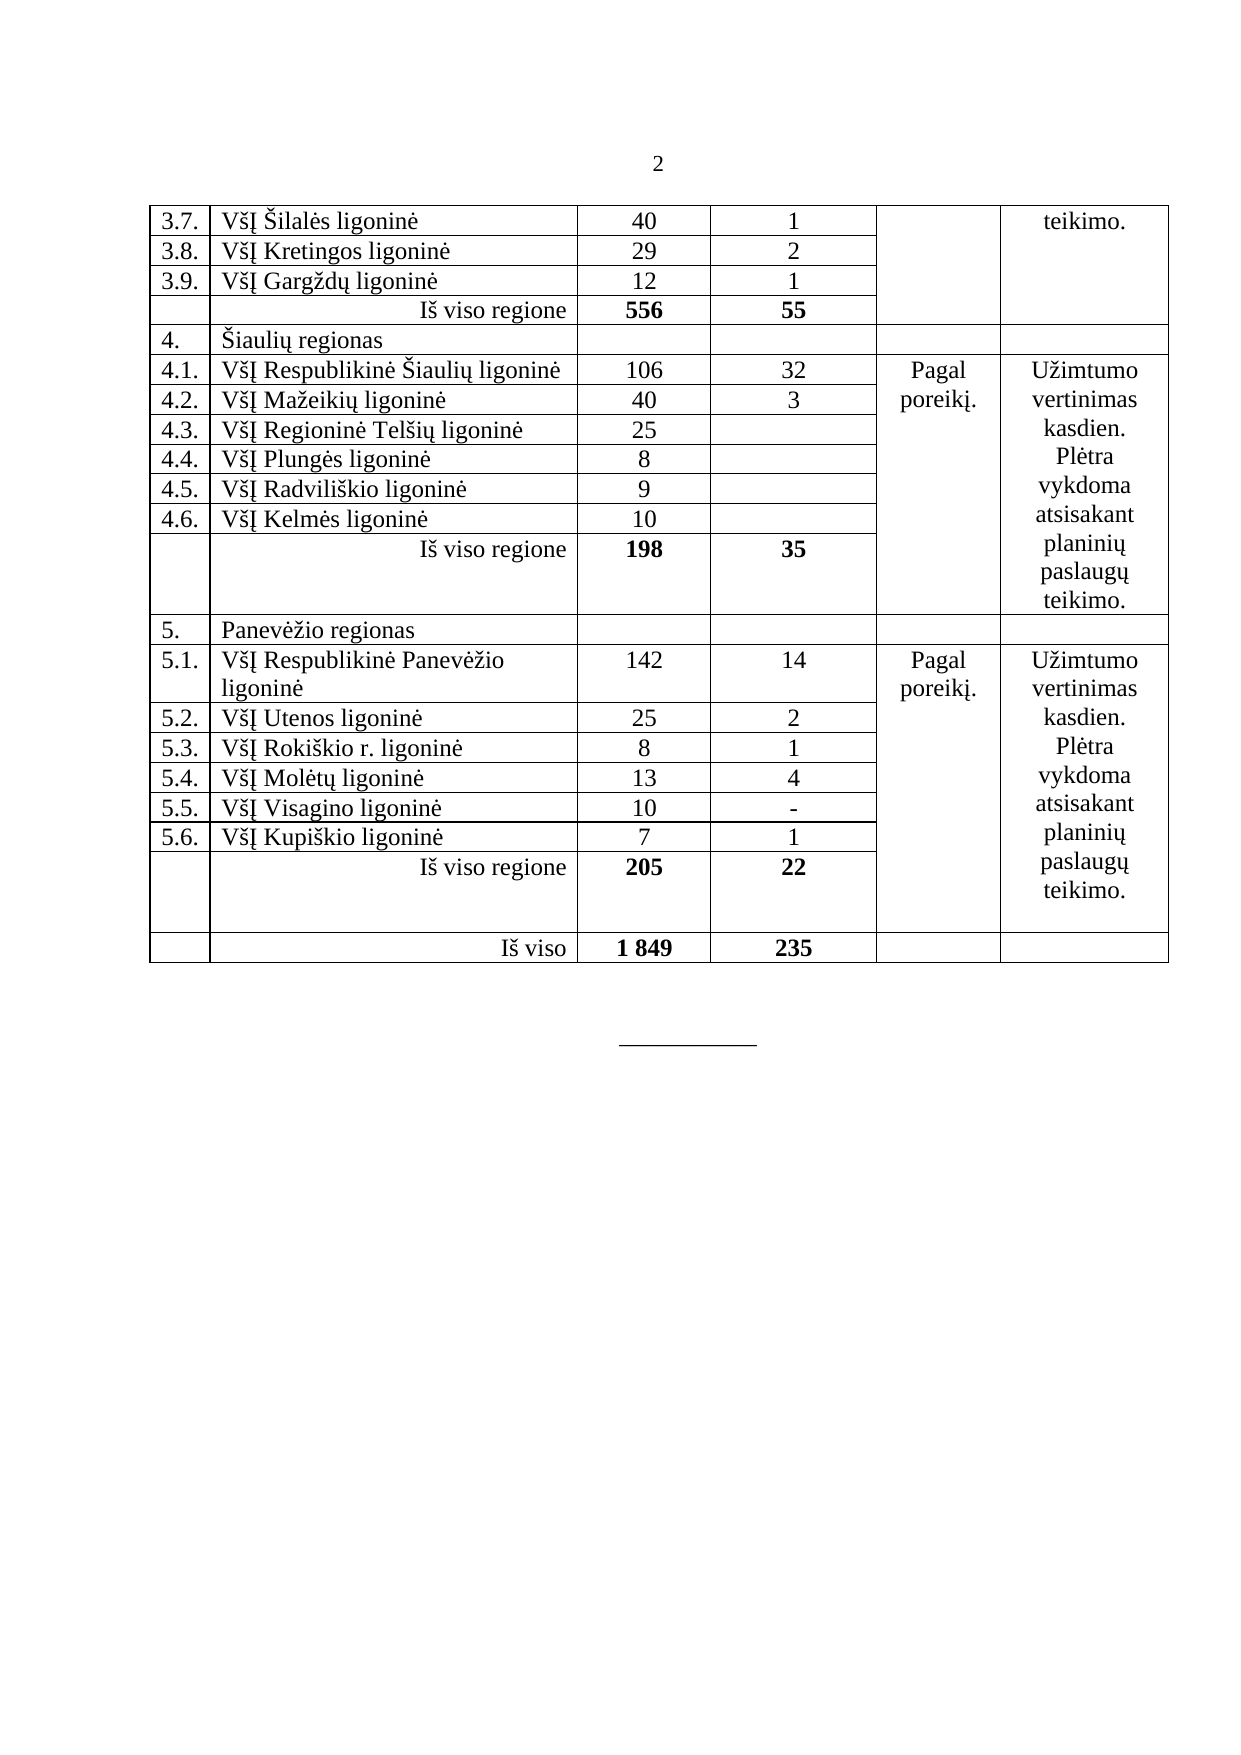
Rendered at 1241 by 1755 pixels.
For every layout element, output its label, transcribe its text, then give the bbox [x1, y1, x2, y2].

table_cell [711, 415, 876, 443]
table_cell [578, 325, 710, 354]
table_cell 29 [578, 236, 710, 265]
table_cell 5.2. [151, 703, 209, 732]
table_cell [877, 933, 1000, 962]
table_cell 198 [578, 534, 710, 614]
table_cell 9 [578, 474, 710, 503]
table_cell 1 [711, 733, 876, 762]
table_cell 3 [711, 385, 876, 414]
table_cell 7 [578, 823, 710, 851]
table_cell 4. [151, 325, 209, 354]
table_cell 5.3. [151, 733, 209, 762]
table_cell 10 [578, 793, 710, 821]
table_cell VšĮ Utenos ligoninė [211, 703, 577, 732]
table_cell Užimtumo vertinimas kasdien. Plėtra vykdoma atsisakant planinių paslaugų teikimo. [1001, 355, 1168, 614]
table_cell 4.5. [151, 474, 209, 503]
table_cell 25 [578, 415, 710, 443]
table_cell 235 [711, 933, 876, 962]
table_cell [711, 504, 876, 533]
table_cell [711, 325, 876, 354]
table_cell [151, 852, 209, 932]
table_cell 1 [711, 206, 876, 235]
table_cell 5.1. [151, 645, 209, 702]
table_cell 1 849 [578, 933, 710, 962]
table_cell VšĮ Kupiškio ligoninė [211, 823, 577, 851]
table_cell VšĮ Respublikinė Šiaulių ligoninė [211, 355, 577, 384]
table_cell 55 [711, 296, 876, 324]
table_cell 8 [578, 733, 710, 762]
table_cell Iš viso regione [211, 852, 577, 932]
table_cell VšĮ Molėtų ligoninė [211, 763, 577, 792]
table_cell 8 [578, 445, 710, 473]
table_cell teikimo. [1001, 206, 1168, 324]
table_cell 106 [578, 355, 710, 384]
table_cell [877, 325, 1000, 354]
table_cell [711, 615, 876, 644]
table_cell 40 [578, 385, 710, 414]
table_cell 35 [711, 534, 876, 614]
table_cell 4.2. [151, 385, 209, 414]
table_cell Užimtumo vertinimas kasdien. Plėtra vykdoma atsisakant planinių paslaugų teikimo. [1001, 645, 1168, 932]
table_cell 40 [578, 206, 710, 235]
table_cell VšĮ Šilalės ligoninė [211, 206, 577, 235]
table_cell 5. [151, 615, 209, 644]
table_cell VšĮ Mažeikių ligoninė [211, 385, 577, 414]
table_cell VšĮ Gargždų ligoninė [211, 266, 577, 294]
table_cell [578, 615, 710, 644]
table_cell 2 [711, 236, 876, 265]
table_cell 1 [711, 823, 876, 851]
table_cell 5.4. [151, 763, 209, 792]
table_cell VšĮ Regioninė Telšių ligoninė [211, 415, 577, 443]
table_cell 5.5. [151, 793, 209, 821]
table_cell [1001, 325, 1168, 354]
table_cell 3.7. [151, 206, 209, 235]
table_cell [151, 534, 209, 614]
table_cell 14 [711, 645, 876, 702]
table_cell 5.6. [151, 823, 209, 851]
table_cell [877, 615, 1000, 644]
table_cell 12 [578, 266, 710, 294]
table_cell [877, 206, 1000, 324]
table_cell VšĮ Rokiškio r. ligoninė [211, 733, 577, 762]
table_cell 32 [711, 355, 876, 384]
table_cell 22 [711, 852, 876, 932]
table_cell 4.3. [151, 415, 209, 443]
table_cell 4.4. [151, 445, 209, 473]
table_cell Pagal poreikį. [877, 645, 1000, 932]
table_cell Iš viso [211, 933, 577, 962]
table_cell [711, 445, 876, 473]
table_cell Pagal poreikį. [877, 355, 1000, 614]
table_cell 3.8. [151, 236, 209, 265]
table_cell 205 [578, 852, 710, 932]
table_cell Panevėžio regionas [211, 615, 577, 644]
table_cell 4 [711, 763, 876, 792]
table_cell 2 [711, 703, 876, 732]
table_cell 4.6. [151, 504, 209, 533]
table_cell 10 [578, 504, 710, 533]
table_cell VšĮ Respublikinė Panevėžio ligoninė [211, 645, 577, 702]
table_cell Iš viso regione [211, 534, 577, 614]
table_cell VšĮ Kretingos ligoninė [211, 236, 577, 265]
table_cell 4.1. [151, 355, 209, 384]
table_cell 556 [578, 296, 710, 324]
table_cell [711, 474, 876, 503]
table_cell Šiaulių regionas [211, 325, 577, 354]
table_cell [151, 296, 209, 324]
table_cell 25 [578, 703, 710, 732]
table_cell VšĮ Plungės ligoninė [211, 445, 577, 473]
table_cell 1 [711, 266, 876, 294]
table_cell [1001, 933, 1168, 962]
table_cell 3.9. [151, 266, 209, 294]
table_cell VšĮ Kelmės ligoninė [211, 504, 577, 533]
text ___________ [209, 1021, 1166, 1049]
table_cell Iš viso regione [211, 296, 577, 324]
table_cell [1001, 615, 1168, 644]
table_cell [151, 933, 209, 962]
table_cell - [711, 793, 876, 821]
table_cell 13 [578, 763, 710, 792]
table_cell VšĮ Visagino ligoninė [211, 793, 577, 821]
table_cell 142 [578, 645, 710, 702]
table_cell VšĮ Radviliškio ligoninė [211, 474, 577, 503]
